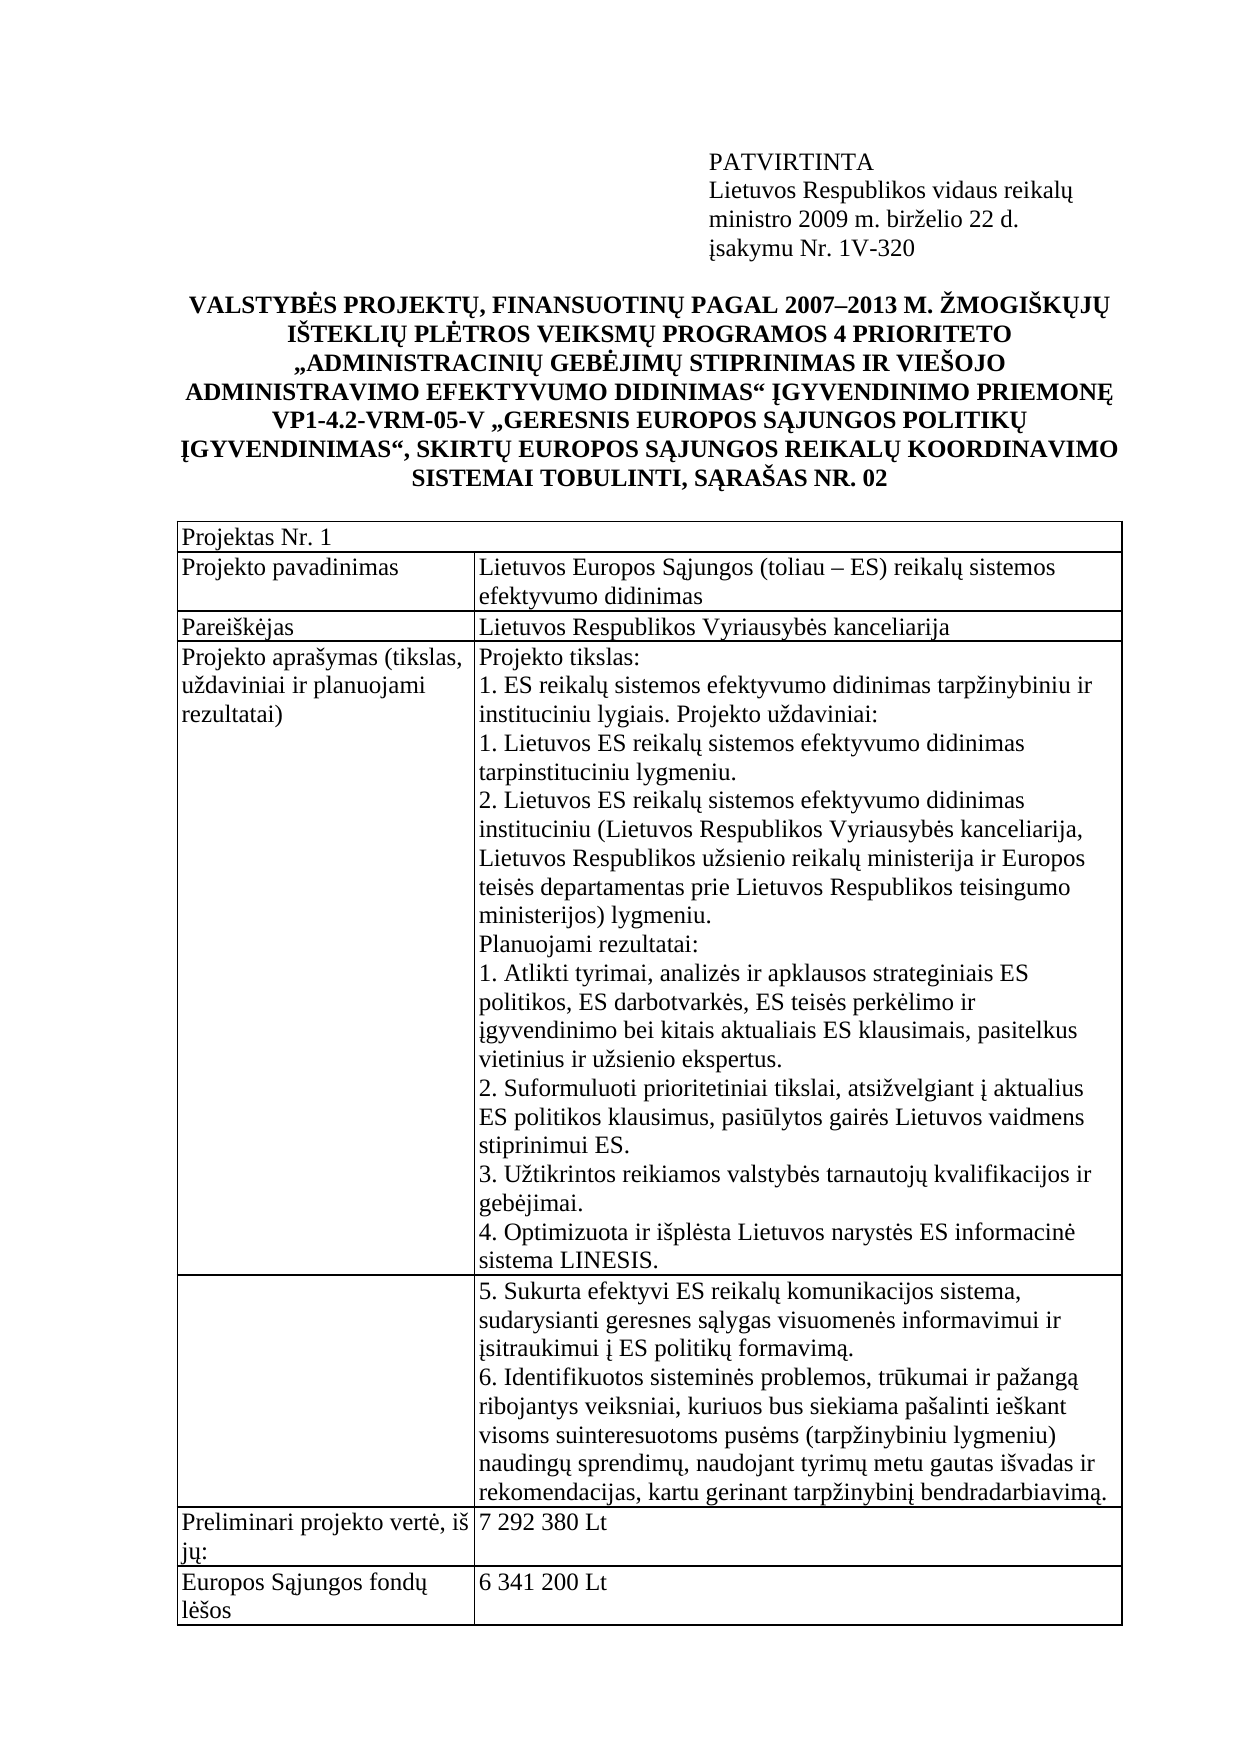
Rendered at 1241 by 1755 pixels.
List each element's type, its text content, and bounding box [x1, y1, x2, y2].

table_cell 7 292 380 Lt [475, 1508, 1121, 1565]
table_cell Projekto tikslas: 1. ES reikalų sistemos efektyvumo didinimas tarpžinybiniu ir instituciniu lygiais. Projekto uždaviniai: 1. Lietuvos ES reikalų sistemos efektyvumo didinimas tarpinstituciniu lygmeniu. 2. Lietuvos ES reikalų sistemos efektyvumo didinimas instituciniu (Lietuvos Respublikos Vyriausybės kanceliarija, Lietuvos Respublikos užsienio reikalų ministerija ir Europos teisės departamentas prie Lietuvos Respublikos teisingumo ministerijos) lygmeniu. Planuojami rezultatai: 1. Atlikti tyrimai, analizės ir apklausos strateginiais ES politikos, ES darbotvarkės, ES teisės perkėlimo ir įgyvendinimo bei kitais aktualiais ES klausimais, pasitelkus vietinius ir užsienio ekspertus. 2. Suformuluoti prioritetiniai tikslai, atsižvelgiant į aktualius ES politikos klausimus, pasiūlytos gairės Lietuvos vaidmens stiprinimui ES. 3. Užtikrintos reikiamos valstybės tarnautojų kvalifikacijos ir gebėjimai. 4. Optimizuota ir išplėsta Lietuvos narystės ES informacinė sistema LINESIS. [475, 642, 1121, 1274]
text įsakymu Nr. 1V-320 [177, 233, 1122, 262]
text Lietuvos Respublikos vidaus reikalų [177, 176, 1122, 204]
table_cell Pareiškėjas [178, 612, 474, 640]
table_cell Projekto pavadinimas [178, 553, 474, 610]
table_cell Lietuvos Europos Sąjungos (toliau – ES) reikalų sistemos efektyvumo didinimas [475, 553, 1121, 610]
text ministro 2009 m. birželio 22 d. [177, 204, 1122, 233]
table_cell 5. Sukurta efektyvi ES reikalų komunikacijos sistema, sudarysianti geresnes sąlygas visuomenės informavimui ir įsitraukimui į ES politikų formavimą. 6. Identifikuotos sisteminės problemos, trūkumai ir pažangą ribojantys veiksniai, kuriuos bus siekiama pašalinti ieškant visoms suinteresuotoms pusėms (tarpžinybiniu lygmeniu) naudingų sprendimų, naudojant tyrimų metu gautas išvadas ir rekomendacijas, kartu gerinant tarpžinybinį bendradarbiavimą. [475, 1276, 1121, 1506]
table_cell [178, 1276, 474, 1506]
table_cell Europos Sąjungos fondų lėšos [178, 1567, 474, 1624]
text PATVIRTINTA [177, 147, 1122, 176]
table_header Projektas Nr. 1 [178, 522, 1121, 551]
text VALSTYBĖS PROJEKTŲ, FINANSUOTINŲ PAGAL 2007–2013 M. ŽMOGIŠKŲJŲ IŠTEKLIŲ PLĖTROS VEIKSMŲ PROGRAMOS 4 PRIORITETO „ADMINISTRACINIŲ GEBĖJIMŲ STIPRINIMAS IR VIEŠOJO ADMINISTRAVIMO EFEKTYVUMO DIDINIMAS“ ĮGYVENDINIMO PRIEMONĘ VP1-4.2-VRM-05-V „GERESNIS EUROPOS SĄJUNGOS POLITIKŲ ĮGYVENDINIMAS“, SKIRTŲ EUROPOS SĄJUNGOS REIKALŲ KOORDINAVIMO SISTEMAI TOBULINTI, SĄRAŠAS NR. 02 [177, 291, 1122, 492]
table_cell 6 341 200 Lt [475, 1567, 1121, 1624]
table_cell Projekto aprašymas (tikslas, uždaviniai ir planuojami rezultatai) [178, 642, 474, 1274]
table_cell Lietuvos Respublikos Vyriausybės kanceliarija [475, 612, 1121, 640]
table_cell Preliminari projekto vertė, iš jų: [178, 1508, 474, 1565]
